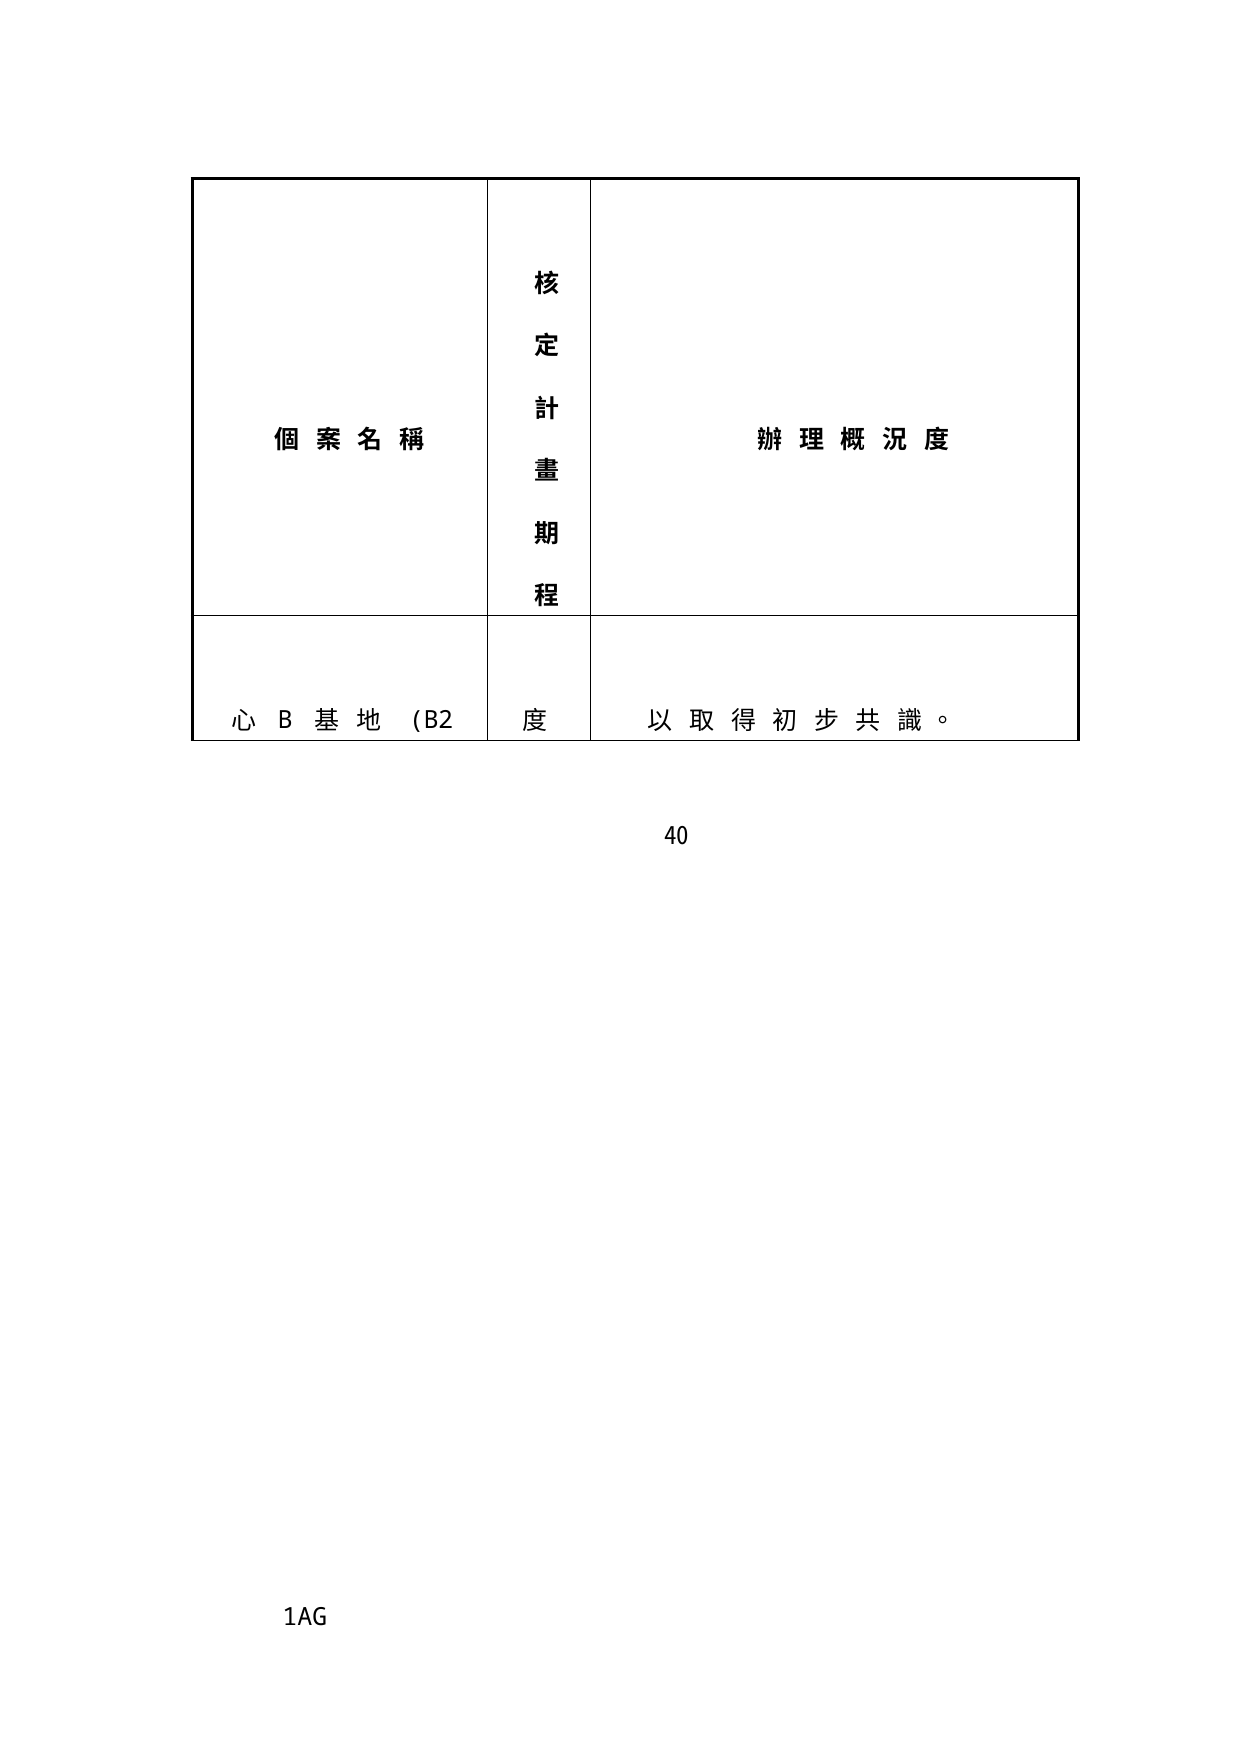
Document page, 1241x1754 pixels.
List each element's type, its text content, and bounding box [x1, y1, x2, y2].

table_header 個案名稱 [194, 180, 487, 615]
table_cell 心B基地(B2 [194, 616, 487, 740]
table_cell 以取得初步共識。 [591, 616, 1077, 740]
table_header 核定計畫期程 [488, 180, 590, 615]
table_header 辦理概況度 [591, 180, 1077, 615]
table_cell 度 [488, 616, 590, 740]
